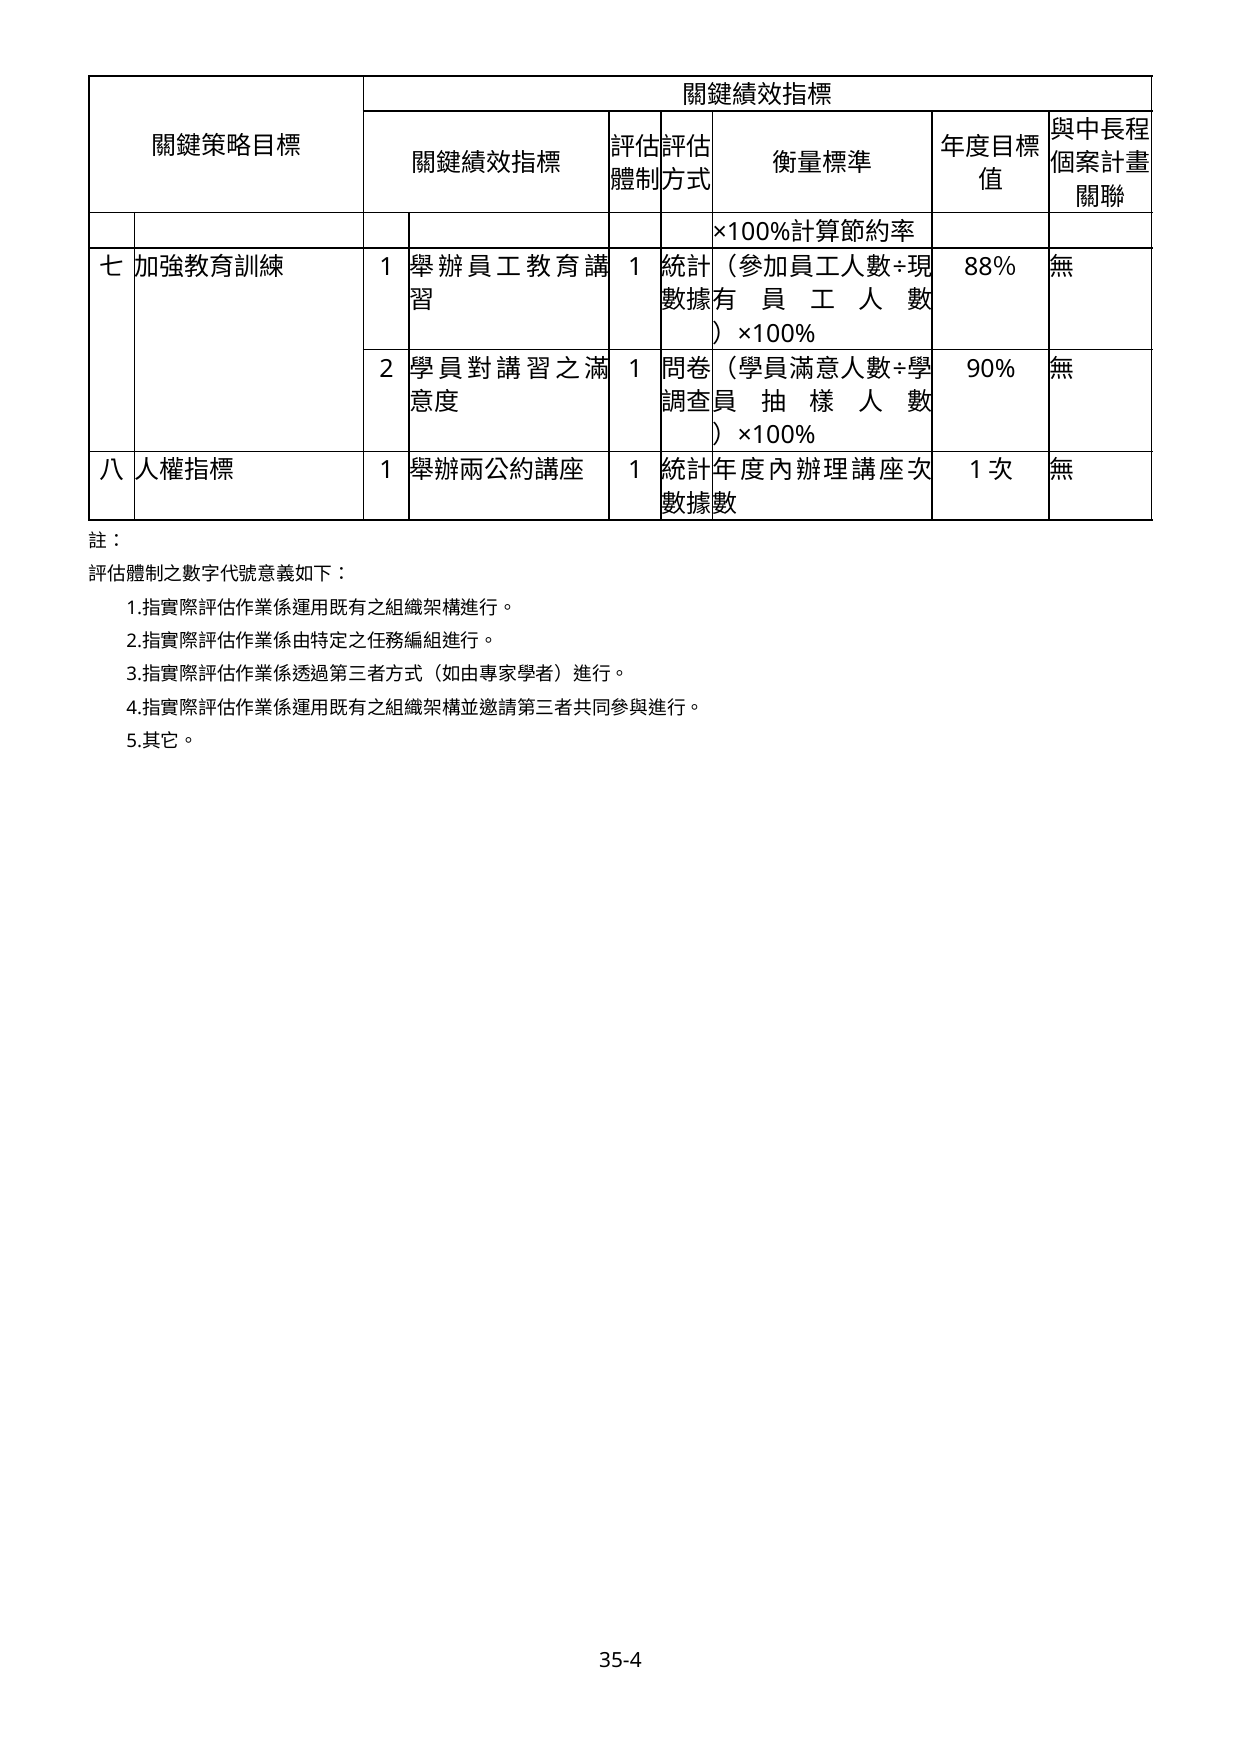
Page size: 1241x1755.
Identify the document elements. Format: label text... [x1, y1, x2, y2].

table_cell 年度目標值 [933, 112, 1048, 212]
table_cell 1 [364, 452, 408, 519]
table_cell [1050, 213, 1151, 247]
table_cell （學員滿意人數÷學員抽樣人數）×100% [713, 350, 931, 451]
table_cell （參加員工人數÷現有員工人數）×100% [713, 249, 931, 349]
table_cell 1 [364, 249, 408, 349]
table_header 關鍵績效指標 [364, 77, 1151, 110]
table_cell 2 [364, 350, 408, 451]
text 4.指實際評估作業係運用既有之組織架構並邀請第三者共同參與進行。 [89, 687, 1152, 721]
table_cell 七 [90, 249, 134, 451]
table_cell 88％ [933, 249, 1048, 349]
table_cell 衡量標準 [713, 112, 931, 212]
table_cell 評估 體制 [610, 112, 660, 212]
table_cell 無 [1050, 452, 1151, 519]
text 評估體制之數字代號意義如下： [89, 554, 1152, 587]
text 1.指實際評估作業係運用既有之組織架構進行。 [89, 587, 1152, 621]
table_cell 90% [933, 350, 1048, 451]
text 註： [89, 521, 1152, 554]
table_cell 統計數據 [662, 452, 712, 519]
table_cell 關鍵績效指標 [364, 112, 608, 212]
table_cell 1 [610, 350, 660, 451]
table_cell [610, 213, 660, 247]
table_cell [364, 213, 408, 247]
table_cell 人權指標 [135, 452, 363, 519]
table_cell 八 [90, 452, 134, 519]
table_cell 評估 方式 [662, 112, 712, 212]
table_header 關鍵策略目標 [90, 77, 363, 212]
table_cell [410, 213, 608, 247]
table_cell [90, 213, 134, 247]
table_cell 1 [610, 249, 660, 349]
table_cell 學員對講習之滿意度 [410, 350, 608, 451]
table_cell 問卷調查 [662, 350, 712, 451]
table_cell 1次 [933, 452, 1048, 519]
text 2.指實際評估作業係由特定之任務編組進行。 [89, 621, 1152, 654]
text 5.其它。 [89, 721, 1152, 754]
text 3.指實際評估作業係透過第三者方式（如由專家學者）進行。 [89, 654, 1152, 687]
table_cell 與中長程個案計畫關聯 [1050, 112, 1151, 212]
table_cell [135, 213, 363, 247]
table_cell 年度內辦理講座次數 [713, 452, 931, 519]
table_cell 統計數據 [662, 249, 712, 349]
table_cell 舉辦兩公約講座 [410, 452, 608, 519]
table_cell 舉辦員工教育講習 [410, 249, 608, 349]
table_cell 無 [1050, 249, 1151, 349]
table_cell ×100%計算節約率 [713, 213, 931, 247]
table_cell [933, 213, 1048, 247]
table_cell 1 [610, 452, 660, 519]
table_cell 無 [1050, 350, 1151, 451]
table_cell 加強教育訓練 [135, 249, 363, 451]
table_cell [662, 213, 712, 247]
